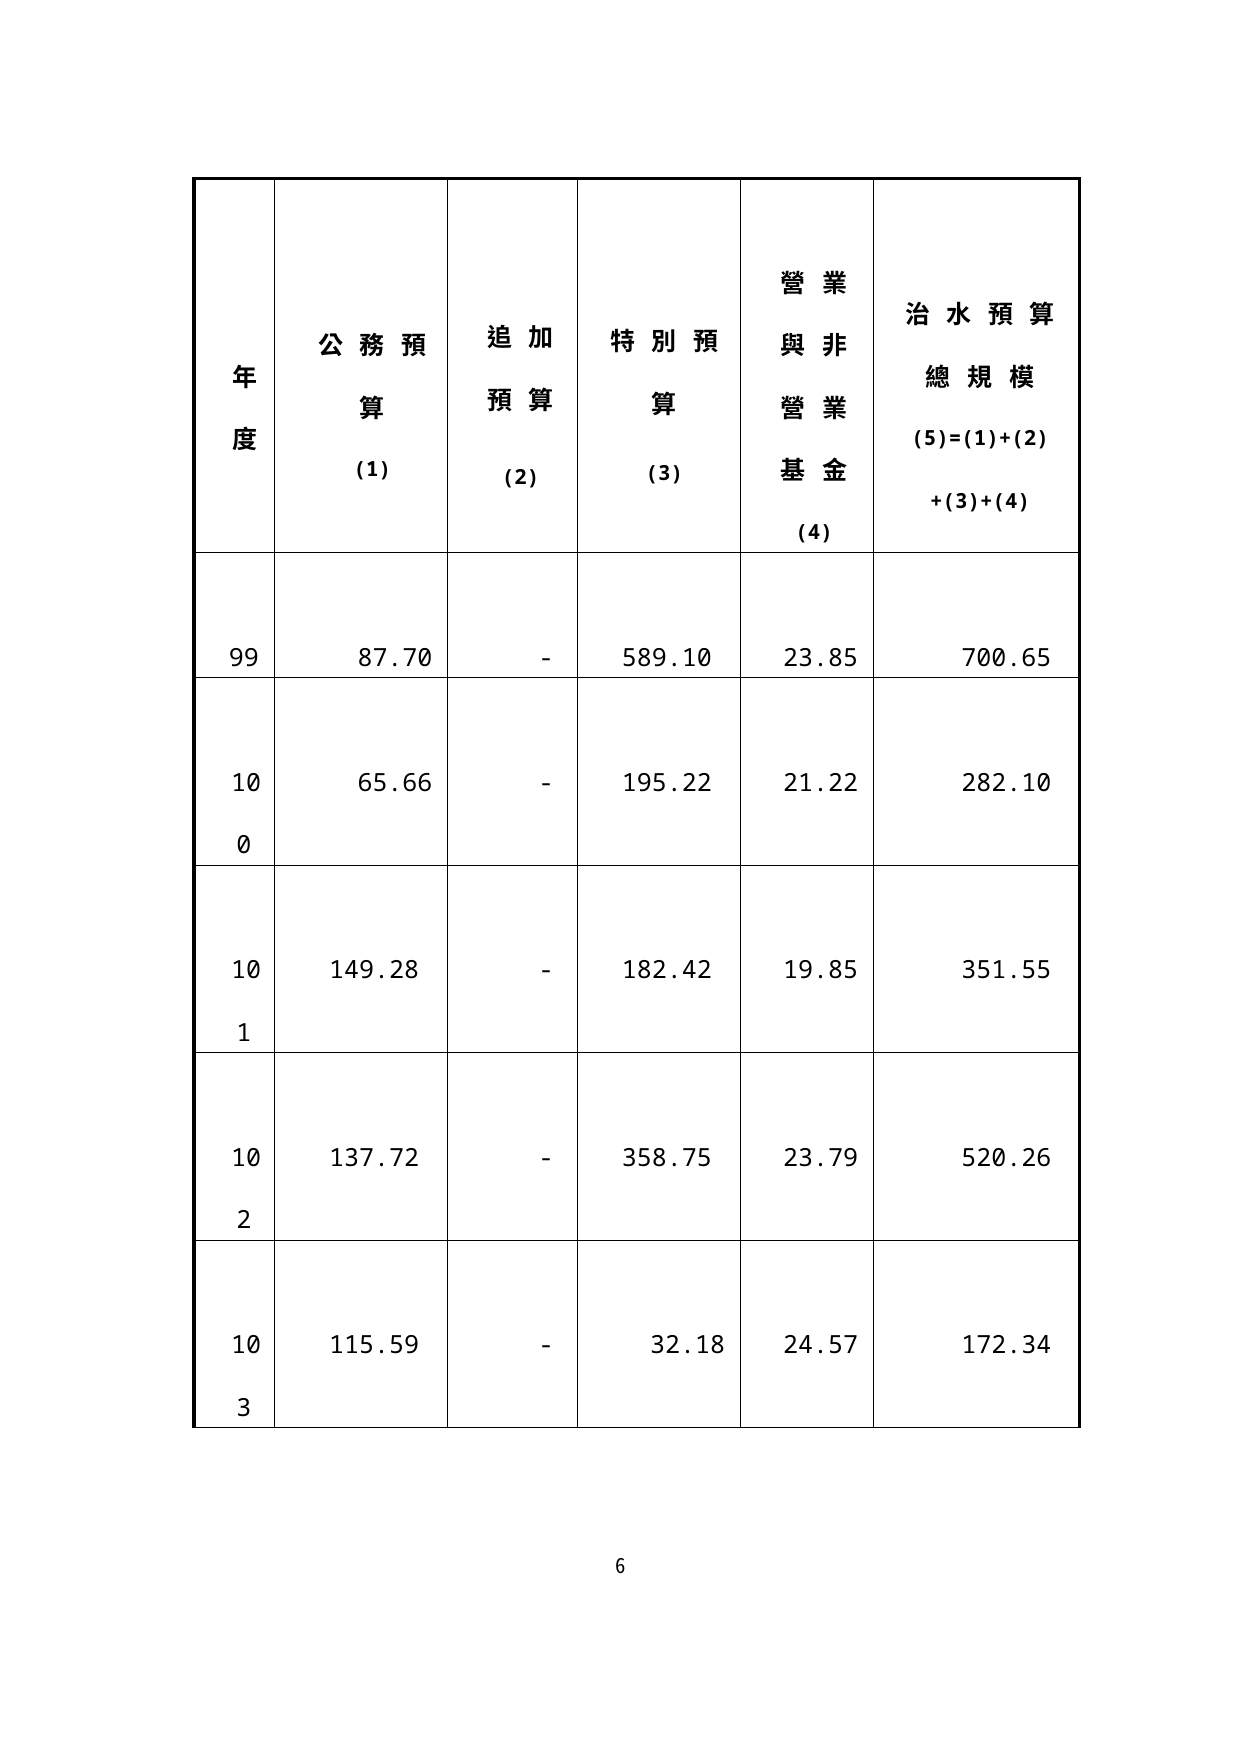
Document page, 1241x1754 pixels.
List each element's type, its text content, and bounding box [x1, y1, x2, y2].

table_cell 23.85 [741, 553, 873, 677]
table_header 追加預算 (2) [448, 180, 577, 552]
table_cell 65.66 [275, 678, 447, 865]
table_cell - [448, 1241, 577, 1427]
table_cell 700.65 [874, 553, 1078, 677]
table_cell 115.59 [275, 1241, 447, 1427]
table_cell 137.72 [275, 1053, 447, 1240]
table_cell 32.18 [578, 1241, 740, 1427]
table_cell 520.26 [874, 1053, 1078, 1240]
table_cell 101 [196, 866, 274, 1052]
table_cell 351.55 [874, 866, 1078, 1052]
table_cell 149.28 [275, 866, 447, 1052]
table_cell 172.34 [874, 1241, 1078, 1427]
table_header 年度 [196, 180, 274, 552]
table_cell 358.75 [578, 1053, 740, 1240]
table_cell 99 [196, 553, 274, 677]
table_cell - [448, 866, 577, 1052]
table_cell 24.57 [741, 1241, 873, 1427]
table_cell 23.79 [741, 1053, 873, 1240]
table_cell 103 [196, 1241, 274, 1427]
table_cell 102 [196, 1053, 274, 1240]
table_header 治水預算總規模(5)=(1)+(2) +(3)+(4) [874, 180, 1078, 552]
table_cell 282.10 [874, 678, 1078, 865]
table_cell - [448, 678, 577, 865]
table_cell 195.22 [578, 678, 740, 865]
table_header 營業與非營業基金 (4) [741, 180, 873, 552]
table_header 公務預算 (1) [275, 180, 447, 552]
table_cell 182.42 [578, 866, 740, 1052]
table_cell 87.70 [275, 553, 447, 677]
table_header 特別預算 (3) [578, 180, 740, 552]
table_cell 589.10 [578, 553, 740, 677]
table_cell 19.85 [741, 866, 873, 1052]
table_cell 21.22 [741, 678, 873, 865]
table_cell - [448, 1053, 577, 1240]
table_cell 100 [196, 678, 274, 865]
table_cell - [448, 553, 577, 677]
